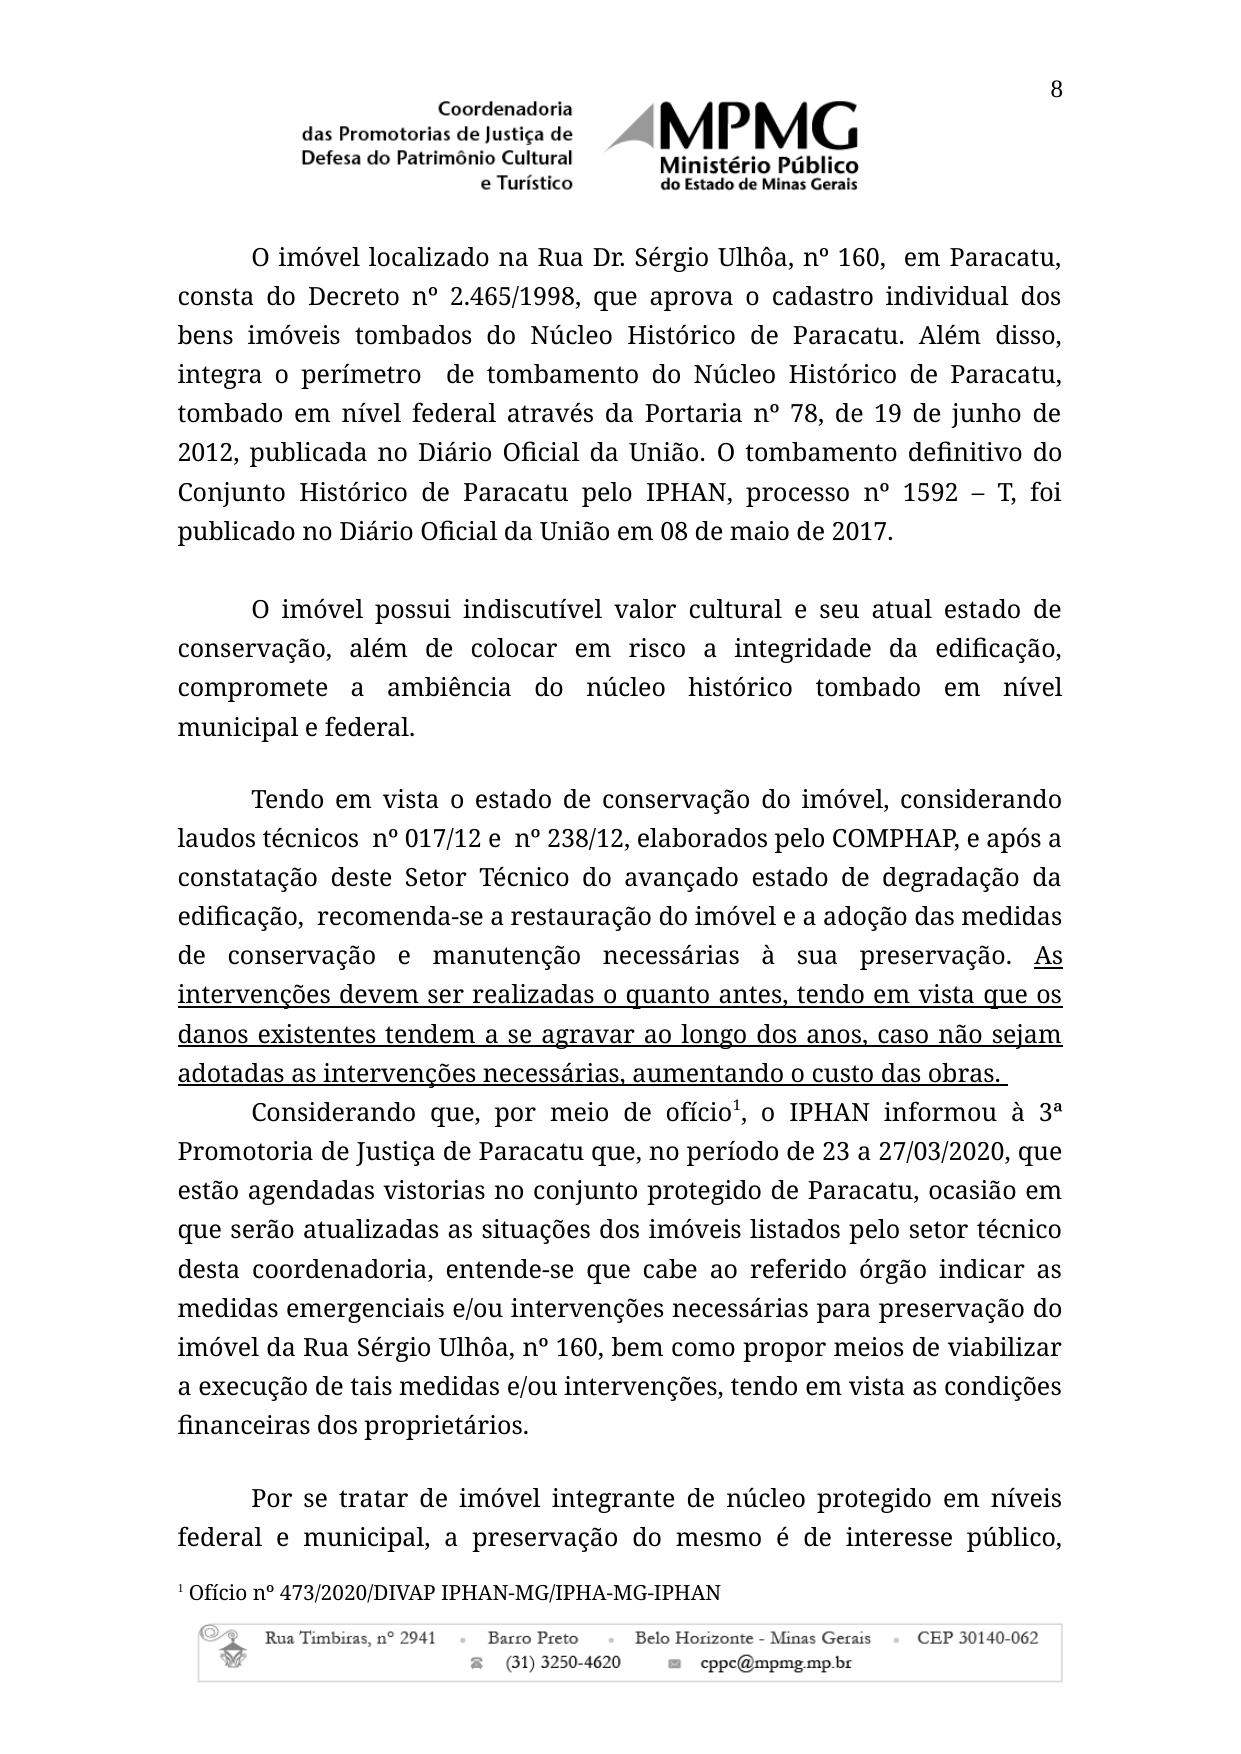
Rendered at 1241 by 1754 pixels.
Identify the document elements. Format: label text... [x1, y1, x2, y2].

text O imóvel possui indiscutível valor cultural e seu atual estado de conservação, além de colocar em risco a integridade da edificação, compromete a ambiência do núcleo histórico tombado em nível municipal e federal. [177, 592, 1063, 743]
text O imóvel localizado na Rua Dr. Sérgio Ulhôa, nº 160, em Paracatu, consta do Decreto nº 2.465/1998, que aprova o cadastro individual dos bens imóveis tombados do Núcleo Histórico de Paracatu. Além disso, integra o perímetro de tombamento do Núcleo Histórico de Paracatu, tombado em nível federal através da Portaria nº 78, de 19 de junho de 2012, publicada no Diário Oficial da União. O tombamento definitivo do Conjunto Histórico de Paracatu pelo IPHAN, processo nº 1592 – T, foi publicado no Diário Oficial da União em 08 de maio de 2017. [177, 239, 1063, 547]
picture [186, 1615, 1073, 1689]
picture [177, 73, 1053, 207]
text adotadas as intervenções necessárias, aumentando o custo das obras. [177, 1046, 1063, 1089]
text Tendo em vista o estado de conservação do imóvel, considerando laudos técnicos nº 017/12 e nº 238/12, elaborados pelo COMPHAP, e após a constatação deste Setor Técnico do avançado estado de degradação da edificação, recomenda-se a restauração do imóvel e a adoção das medidas de conservação e manutenção necessárias à sua preservação. As intervenções devem ser realizadas o quanto antes, tendo em vista que os [177, 781, 1063, 1006]
text Considerando que, por meio de ofício, o IPHAN informou à 3ª Promotoria de Justiça de Paracatu que, no período de 23 a 27/03/2020, que estão agendadas vistorias no conjunto protegido de Paracatu, ocasião em que serão atualizadas as situações dos imóveis listados pelo setor técnico desta coordenadoria, entende-se que cabe ao referido órgão indicar as medidas emergenciais e/ou intervenções necessárias para preservação do imóvel da Rua Sérgio Ulhôa, nº 160, bem como propor meios de viabilizar a execução de tais medidas e/ou intervenções, tendo em vista as condições financeiras dos proprietários. [177, 1095, 1063, 1442]
text Por se tratar de imóvel integrante de núcleo protegido em níveis federal e municipal, a preservação do mesmo é de interesse público, [177, 1480, 1063, 1553]
text Ofício nº 473/2020/DIVAP IPHAN-MG/IPHA-MG-IPHAN [177, 1578, 1063, 1606]
text danos existentes tendem a se agravar ao longo dos anos, caso não sejam [177, 1007, 1063, 1045]
